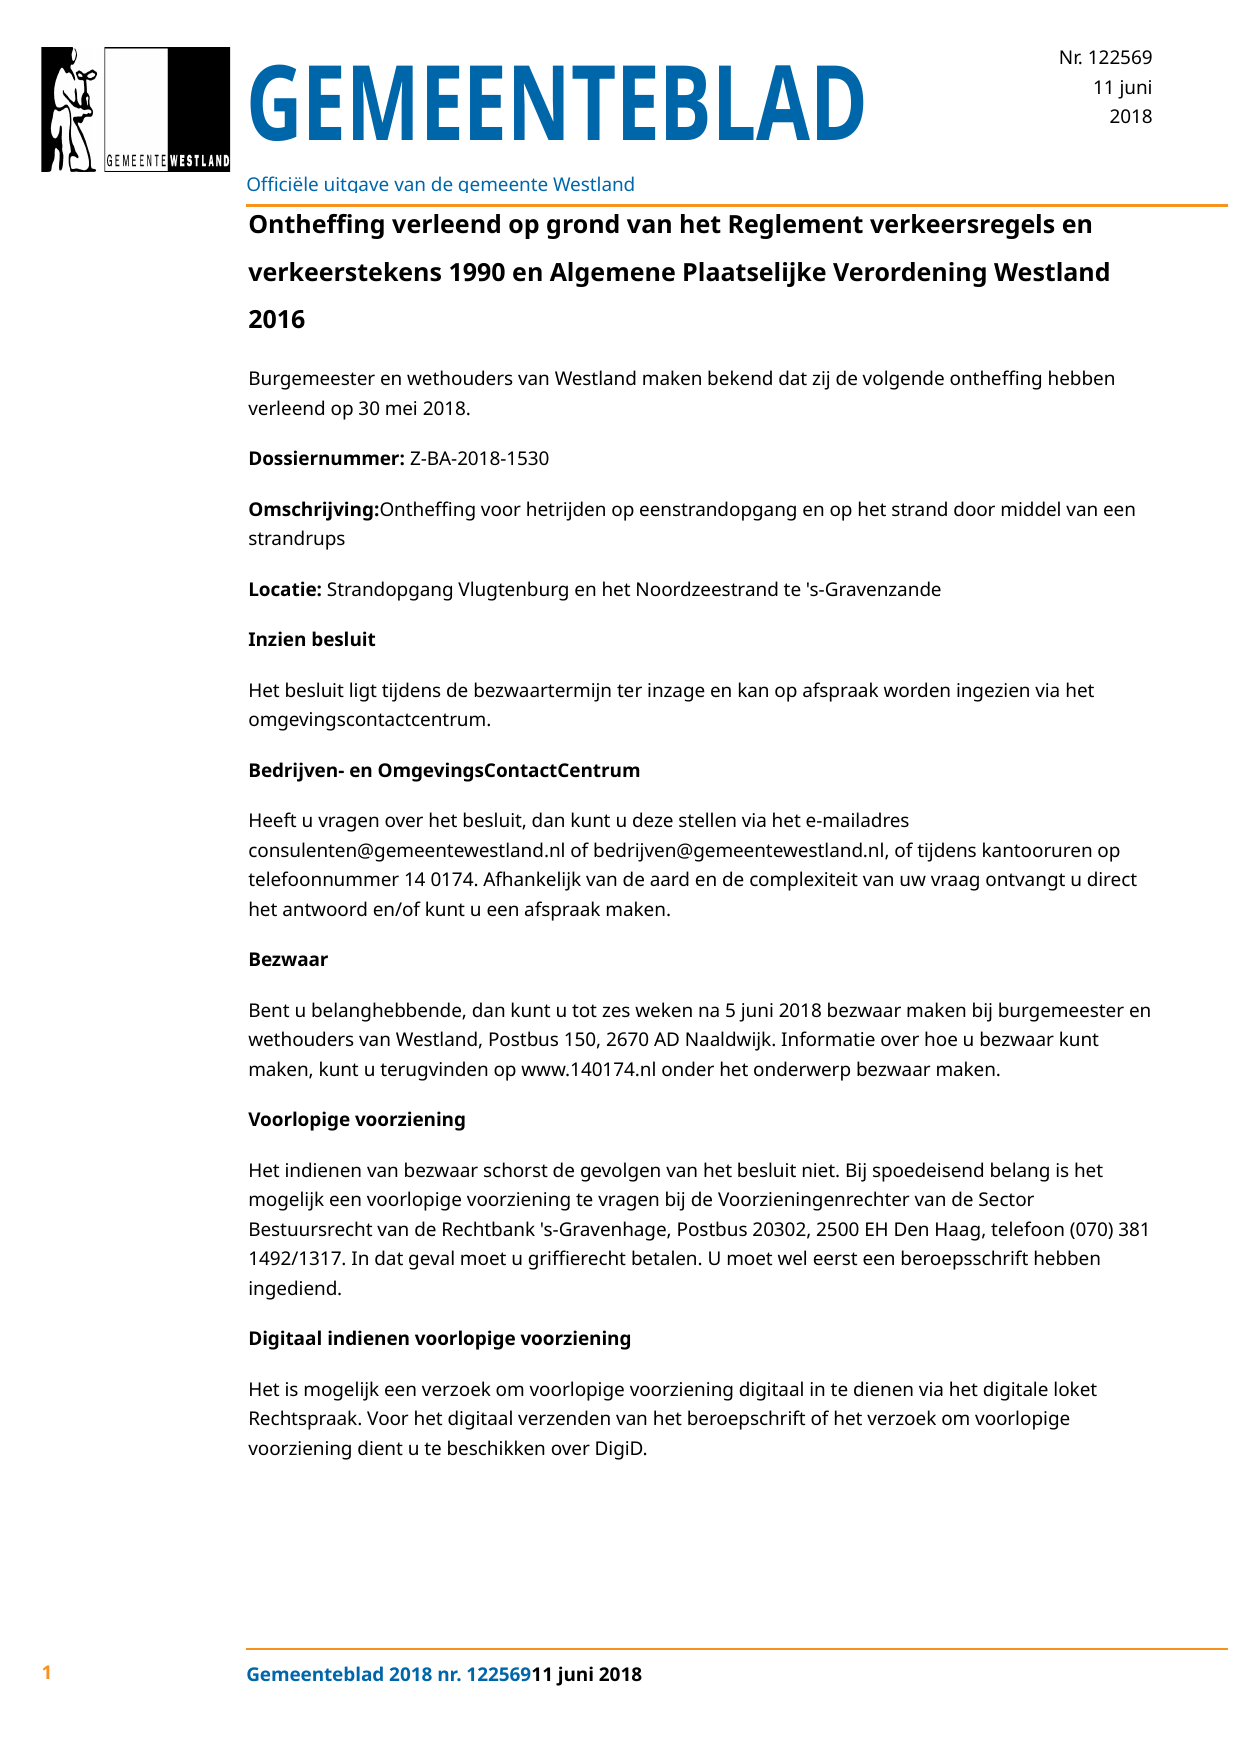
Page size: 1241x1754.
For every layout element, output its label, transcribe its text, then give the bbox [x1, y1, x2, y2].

text Het besluit ligt tijdens de bezwaartermijn ter inzage en kan op afspraak worden ingezien via het omgevingscontactcentrum. [248, 677, 1152, 732]
text Ontheffing verleend op grond van het Reglement verkeersregels en verkeerstekens 1990 en Algemene Plaatselijke Verordening Westland 2016 [248, 207, 1152, 336]
text Bedrijven- en OmgevingsContactCentrum [248, 757, 1152, 782]
text Heeft u vragen over het besluit, dan kunt u deze stellen via het e-mailadres consulenten@gemeentewestland.nl of bedrijven@gemeentewestland.nl, of tijdens kantooruren op telefoonnummer 14 0174. Afhankelijk van de aard en de complexiteit van uw vraag ontvangt u direct het antwoord en/of kunt u een afspraak maken. [248, 807, 1152, 922]
text Het indienen van bezwaar schorst de gevolgen van het besluit niet. Bij spoedeisend belang is het mogelijk een voorlopige voorziening te vragen bij de Voorzieningenrechter van de Sector Bestuursrecht van de Rechtbank 's-Gravenhage, Postbus 20302, 2500 EH Den Haag, telefoon (070) 381 1492/1317. In dat geval moet u griffierecht betalen. U moet wel eerst een beroepsschrift hebben ingediend. [248, 1157, 1152, 1301]
text Bent u belanghebbende, dan kunt u tot zes weken na 5 juni 2018 bezwaar maken bij burgemeester en wethouders van Westland, Postbus 150, 2670 AD Naaldwijk. Informatie over hoe u bezwaar kunt maken, kunt u terugvinden op www.140174.nl onder het onderwerp bezwaar maken. [248, 997, 1152, 1082]
text Dossiernummer: Z-BA-2018-1530 [248, 446, 1152, 471]
text Voorlopige voorziening [248, 1106, 1152, 1132]
text Inzien besluit [248, 626, 1152, 652]
text Bezwaar [248, 946, 1152, 972]
text Burgemeester en wethouders van Westland maken bekend dat zij de volgende ontheffing hebben verleend op 30 mei 2018. [248, 366, 1152, 421]
text Locatie: Strandopgang Vlugtenburg en het Noordzeestrand te 's-Gravenzande [248, 576, 1152, 602]
text Digitaal indienen voorlopige voorziening [248, 1326, 1152, 1351]
picture [41, 47, 231, 172]
text Het is mogelijk een verzoek om voorlopige voorziening digitaal in te dienen via het digitale loket Rechtspraak. Voor het digitaal verzenden van het beroepschrift of het verzoek om voorlopige voorziening dient u te beschikken over DigiD. [248, 1376, 1152, 1461]
text Omschrijving:Ontheffing voor hetrijden op eenstrandopgang en op het strand door middel van een strandrups [248, 496, 1152, 551]
